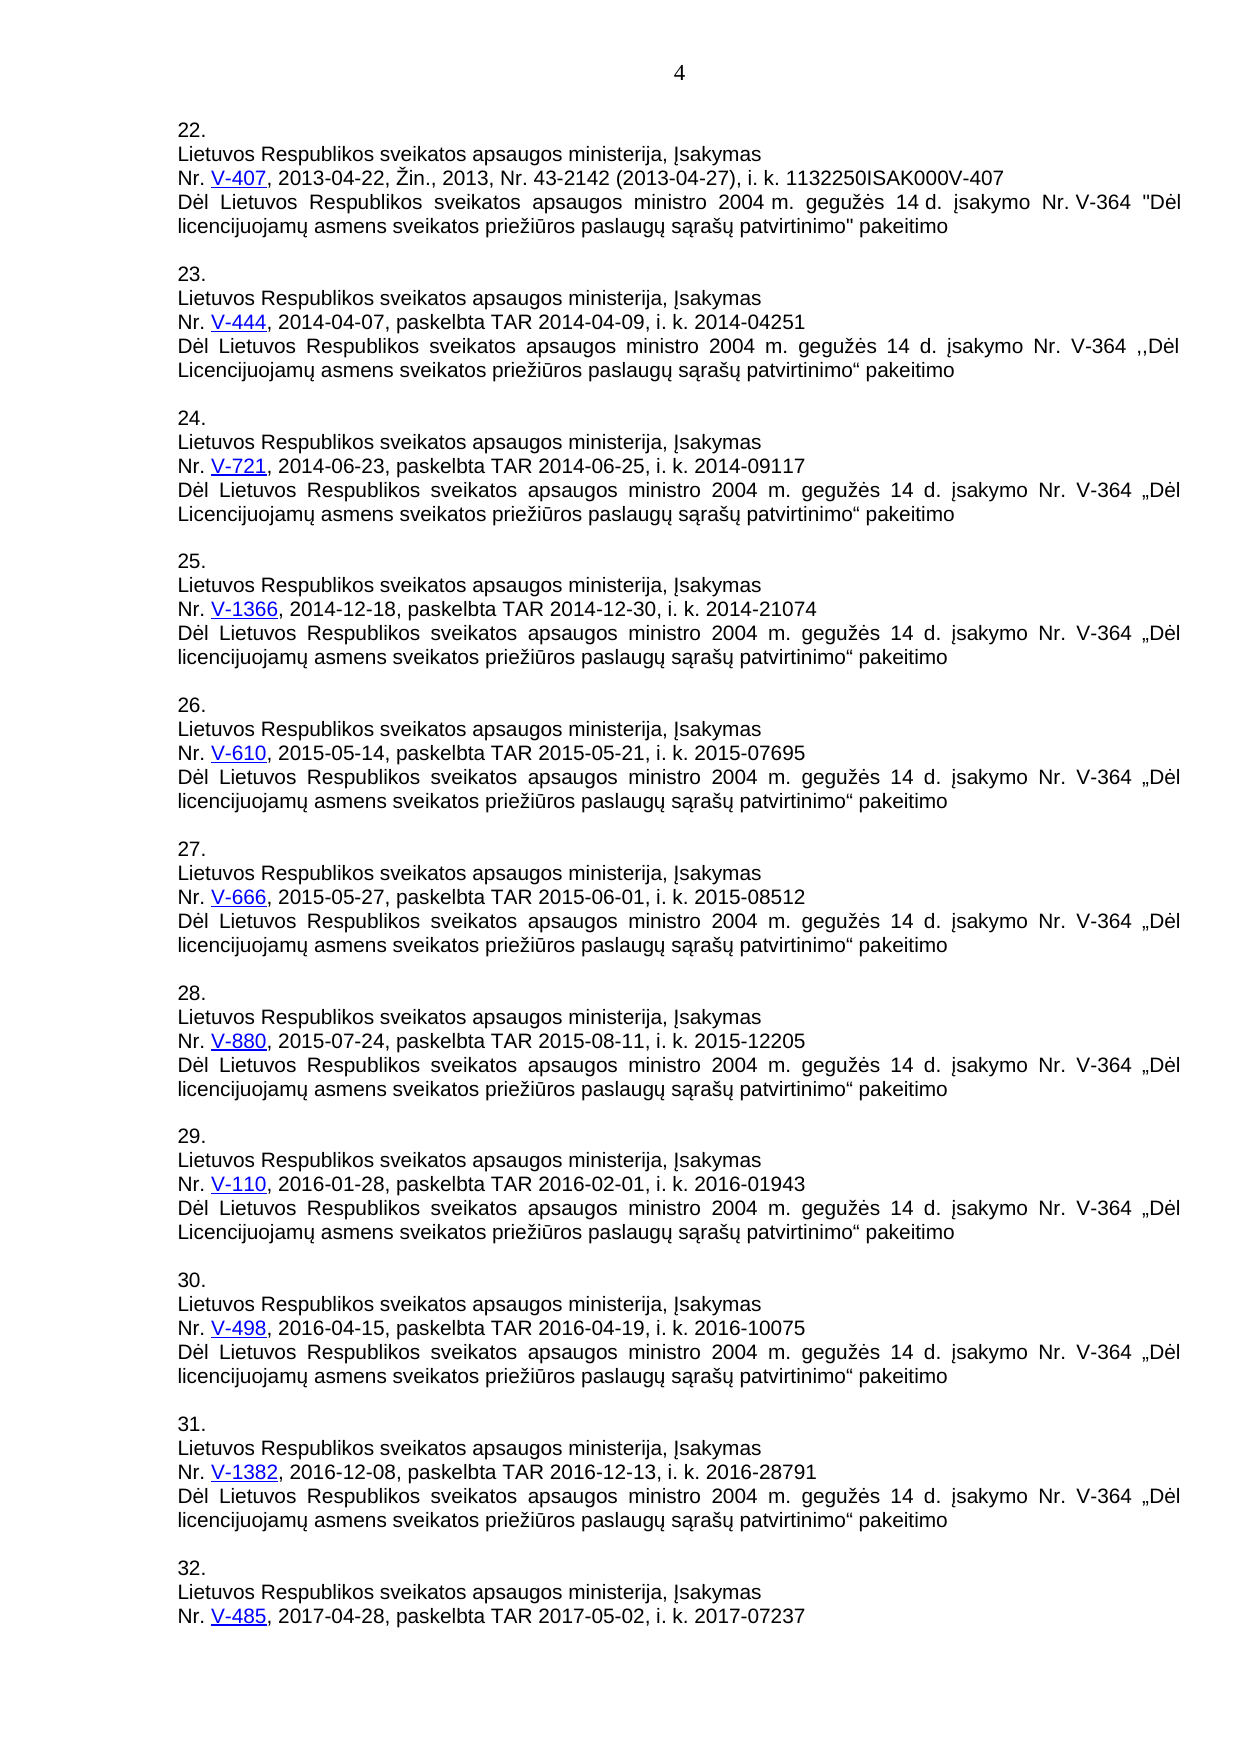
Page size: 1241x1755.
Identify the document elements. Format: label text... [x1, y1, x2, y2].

text Dėl Lietuvos Respublikos sveikatos apsaugos ministro 2004 m. gegužės 14 d. įsakymo Nr. V-364 „Dėl licencijuojamų asmens sveikatos priežiūros paslaugų sąrašų patvirtinimo“ pakeitimo [177, 909, 1181, 957]
text Nr. V-485, 2017-04-28, paskelbta TAR 2017-05-02, i. k. 2017-07237 [177, 1603, 1181, 1627]
text Dėl Lietuvos Respublikos sveikatos apsaugos ministro 2004 m. gegužės 14 d. įsakymo Nr. V-364 „Dėl Licencijuojamų asmens sveikatos priežiūros paslaugų sąrašų patvirtinimo“ pakeitimo [177, 1196, 1181, 1244]
text Lietuvos Respublikos sveikatos apsaugos ministerija, Įsakymas [177, 286, 1181, 310]
text Nr. V-666, 2015-05-27, paskelbta TAR 2015-06-01, i. k. 2015-08512 [177, 885, 1181, 909]
text Nr. V-1382, 2016-12-08, paskelbta TAR 2016-12-13, i. k. 2016-28791 [177, 1460, 1181, 1484]
text Dėl Lietuvos Respublikos sveikatos apsaugos ministro 2004 m. gegužės 14 d. įsakymo Nr. V-364 „Dėl licencijuojamų asmens sveikatos priežiūros paslaugų sąrašų patvirtinimo“ pakeitimo [177, 1484, 1181, 1532]
text 32. [177, 1556, 1181, 1579]
text Nr. V-1366, 2014-12-18, paskelbta TAR 2014-12-30, i. k. 2014-21074 [177, 597, 1181, 621]
text Nr. V-880, 2015-07-24, paskelbta TAR 2015-08-11, i. k. 2015-12205 [177, 1028, 1181, 1052]
text 31. [177, 1412, 1181, 1436]
text 25. [177, 549, 1181, 573]
text 26. [177, 693, 1181, 717]
text Lietuvos Respublikos sveikatos apsaugos ministerija, Įsakymas [177, 1004, 1181, 1028]
text Lietuvos Respublikos sveikatos apsaugos ministerija, Įsakymas [177, 1292, 1181, 1316]
text 29. [177, 1124, 1181, 1148]
text Lietuvos Respublikos sveikatos apsaugos ministerija, Įsakymas [177, 142, 1181, 166]
text Nr. V-721, 2014-06-23, paskelbta TAR 2014-06-25, i. k. 2014-09117 [177, 453, 1181, 477]
text Nr. V-498, 2016-04-15, paskelbta TAR 2016-04-19, i. k. 2016-10075 [177, 1316, 1181, 1340]
text Dėl Lietuvos Respublikos sveikatos apsaugos ministro 2004 m. gegužės 14 d. įsakymo Nr. V-364 „Dėl licencijuojamų asmens sveikatos priežiūros paslaugų sąrašų patvirtinimo“ pakeitimo [177, 621, 1181, 669]
text Lietuvos Respublikos sveikatos apsaugos ministerija, Įsakymas [177, 573, 1181, 597]
text 28. [177, 981, 1181, 1004]
text Dėl Lietuvos Respublikos sveikatos apsaugos ministro 2004 m. gegužės 14 d. įsakymo Nr. V-364 „Dėl licencijuojamų asmens sveikatos priežiūros paslaugų sąrašų patvirtinimo“ pakeitimo [177, 1052, 1181, 1100]
text 22. [177, 118, 1181, 142]
text Nr. V-407, 2013-04-22, Žin., 2013, Nr. 43-2142 (2013-04-27), i. k. 1132250ISAK000V-407 [177, 166, 1181, 190]
text Nr. V-444, 2014-04-07, paskelbta TAR 2014-04-09, i. k. 2014-04251 [177, 310, 1181, 334]
text Dėl Lietuvos Respublikos sveikatos apsaugos ministro 2004 m. gegužės 14 d. įsakymo Nr. V-364 ,,Dėl Licencijuojamų asmens sveikatos priežiūros paslaugų sąrašų patvirtinimo“ pakeitimo [177, 334, 1181, 382]
text 23. [177, 262, 1181, 286]
text Lietuvos Respublikos sveikatos apsaugos ministerija, Įsakymas [177, 429, 1181, 453]
text Lietuvos Respublikos sveikatos apsaugos ministerija, Įsakymas [177, 717, 1181, 741]
text Nr. V-610, 2015-05-14, paskelbta TAR 2015-05-21, i. k. 2015-07695 [177, 741, 1181, 765]
text Dėl Lietuvos Respublikos sveikatos apsaugos ministro 2004 m. gegužės 14 d. įsakymo Nr. V-364 „Dėl licencijuojamų asmens sveikatos priežiūros paslaugų sąrašų patvirtinimo“ pakeitimo [177, 1340, 1181, 1388]
text 24. [177, 406, 1181, 429]
text 27. [177, 837, 1181, 861]
text Lietuvos Respublikos sveikatos apsaugos ministerija, Įsakymas [177, 1148, 1181, 1172]
text Dėl Lietuvos Respublikos sveikatos apsaugos ministro 2004 m. gegužės 14 d. įsakymo Nr. V-364 „Dėl licencijuojamų asmens sveikatos priežiūros paslaugų sąrašų patvirtinimo“ pakeitimo [177, 765, 1181, 813]
text Dėl Lietuvos Respublikos sveikatos apsaugos ministro 2004 m. gegužės 14 d. įsakymo Nr. V-364 „Dėl Licencijuojamų asmens sveikatos priežiūros paslaugų sąrašų patvirtinimo“ pakeitimo [177, 477, 1181, 525]
text Nr. V-110, 2016-01-28, paskelbta TAR 2016-02-01, i. k. 2016-01943 [177, 1172, 1181, 1196]
text Dėl Lietuvos Respublikos sveikatos apsaugos ministro 2004 m. gegužės 14 d. įsakymo Nr. V-364 "Dėl licencijuojamų asmens sveikatos priežiūros paslaugų sąrašų patvirtinimo" pakeitimo [177, 190, 1181, 238]
text 30. [177, 1268, 1181, 1292]
text Lietuvos Respublikos sveikatos apsaugos ministerija, Įsakymas [177, 861, 1181, 885]
text Lietuvos Respublikos sveikatos apsaugos ministerija, Įsakymas [177, 1436, 1181, 1460]
text Lietuvos Respublikos sveikatos apsaugos ministerija, Įsakymas [177, 1579, 1181, 1603]
